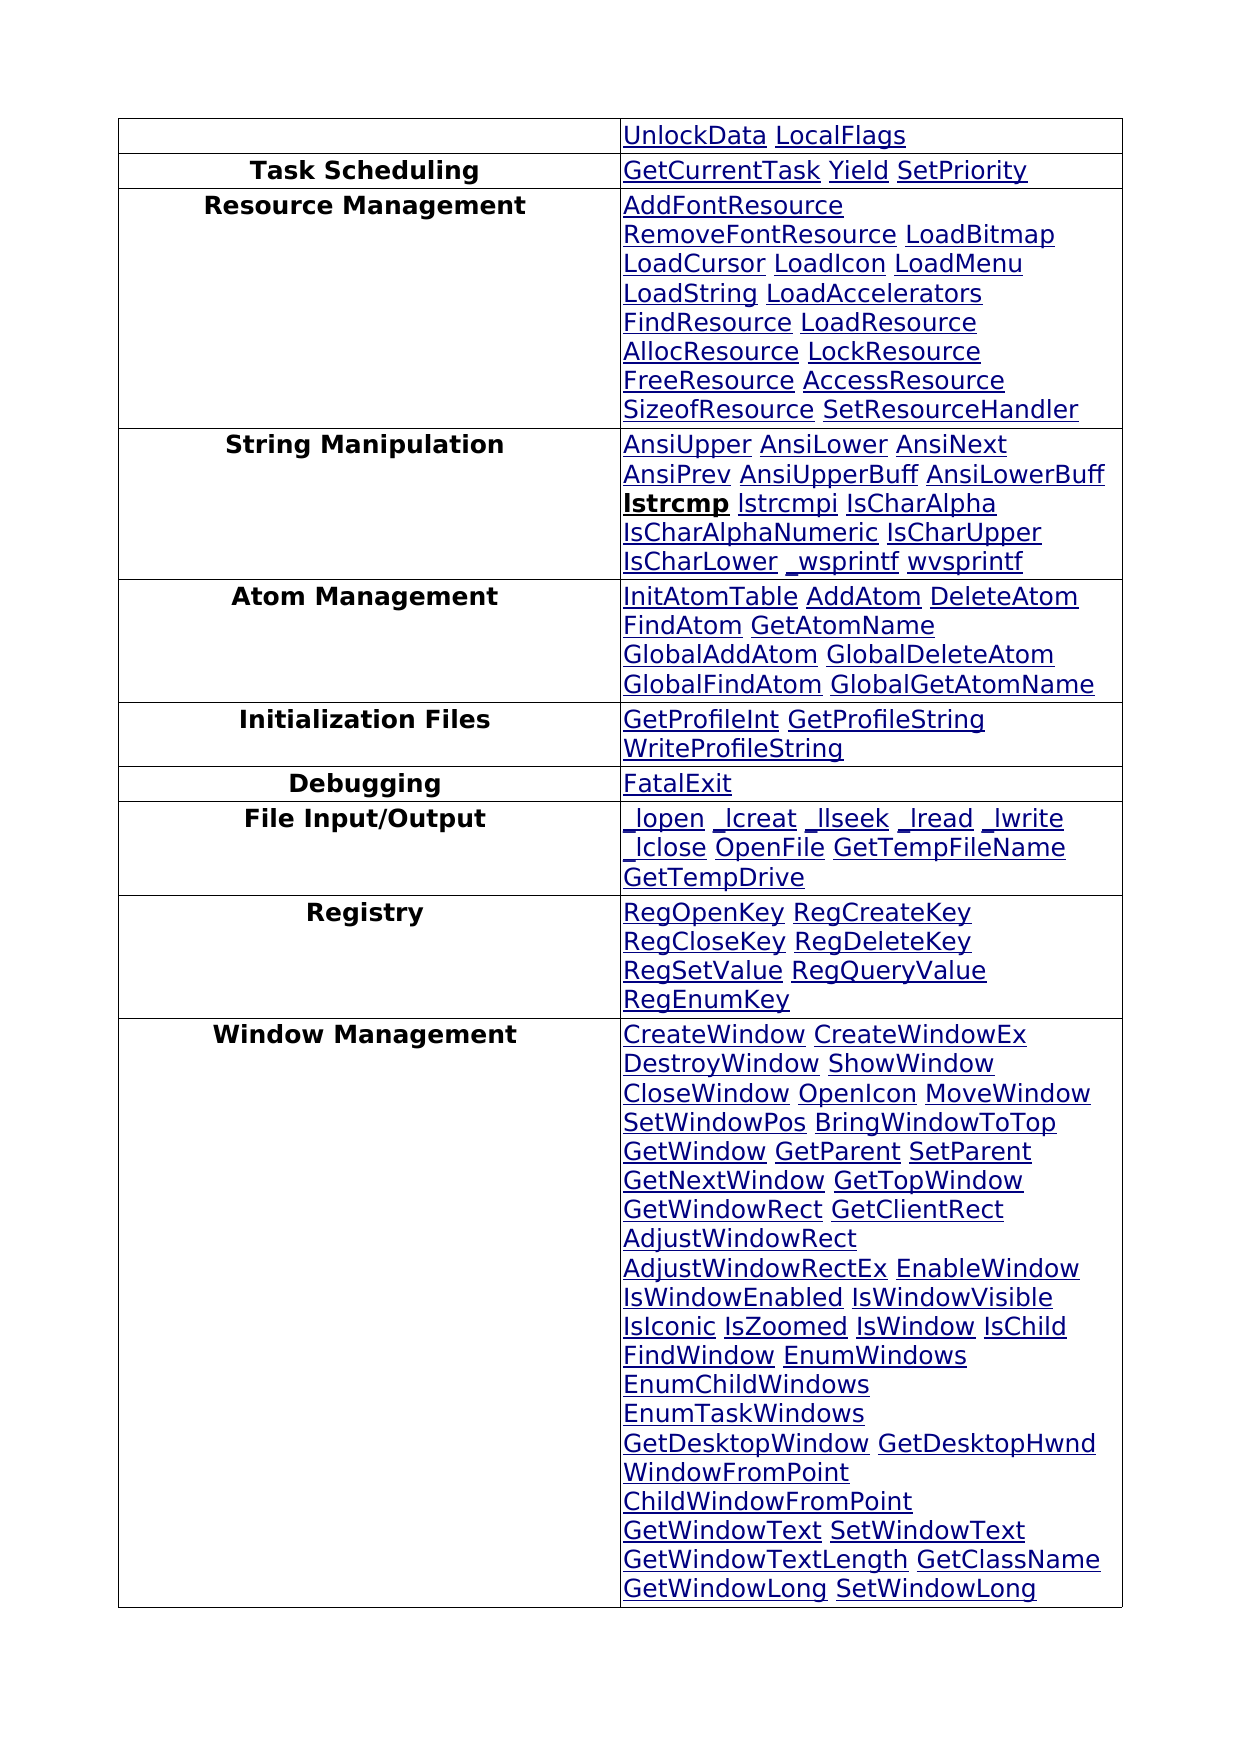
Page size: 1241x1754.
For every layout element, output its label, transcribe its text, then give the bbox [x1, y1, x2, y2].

table_cell Debugging [119, 767, 620, 801]
table_cell GetProfileInt GetProfileString WriteProfileString [621, 703, 1122, 766]
table_cell Window Management [119, 1019, 620, 1607]
table_cell _lopen _lcreat _llseek _lread _lwrite _lclose OpenFile GetTempFileName GetTempDrive [621, 802, 1122, 895]
table_cell String Manipulation [119, 429, 620, 579]
table_cell AddFontResource RemoveFontResource LoadBitmap LoadCursor LoadIcon LoadMenu LoadString LoadAccelerators FindResource LoadResource AllocResource LockResource FreeResource AccessResource SizeofResource SetResourceHandler [621, 189, 1122, 428]
table_cell InitAtomTable AddAtom DeleteAtom FindAtom GetAtomName GlobalAddAtom GlobalDeleteAtom GlobalFindAtom GlobalGetAtomName [621, 580, 1122, 702]
table_cell Initialization Files [119, 703, 620, 766]
table_cell CreateWindow CreateWindowEx DestroyWindow ShowWindow CloseWindow OpenIcon MoveWindow SetWindowPos BringWindowToTop GetWindow GetParent SetParent GetNextWindow GetTopWindow GetWindowRect GetClientRect AdjustWindowRect AdjustWindowRectEx EnableWindow IsWindowEnabled IsWindowVisible IsIconic IsZoomed IsWindow IsChild FindWindow EnumWindows EnumChildWindows EnumTaskWindows GetDesktopWindow GetDesktopHwnd WindowFromPoint ChildWindowFromPoint GetWindowText SetWindowText GetWindowTextLength GetClassName GetWindowLong SetWindowLong [621, 1019, 1122, 1607]
table_cell GetCurrentTask Yield SetPriority [621, 154, 1122, 188]
table_cell FatalExit [621, 767, 1122, 801]
table_cell RegOpenKey RegCreateKey RegCloseKey RegDeleteKey RegSetValue RegQueryValue RegEnumKey [621, 896, 1122, 1017]
table_cell Atom Management [119, 580, 620, 702]
table_cell [119, 119, 620, 153]
table_cell Registry [119, 896, 620, 1017]
table_cell Task Scheduling [119, 154, 620, 188]
table_cell AnsiUpper AnsiLower AnsiNext AnsiPrev AnsiUpperBuff AnsiLowerBuff lstrcmp lstrcmpi IsCharAlpha IsCharAlphaNumeric IsCharUpper IsCharLower _wsprintf wvsprintf [621, 429, 1122, 579]
table_cell Resource Management [119, 189, 620, 428]
table_cell UnlockData LocalFlags [621, 119, 1122, 153]
table_cell File Input/Output [119, 802, 620, 895]
